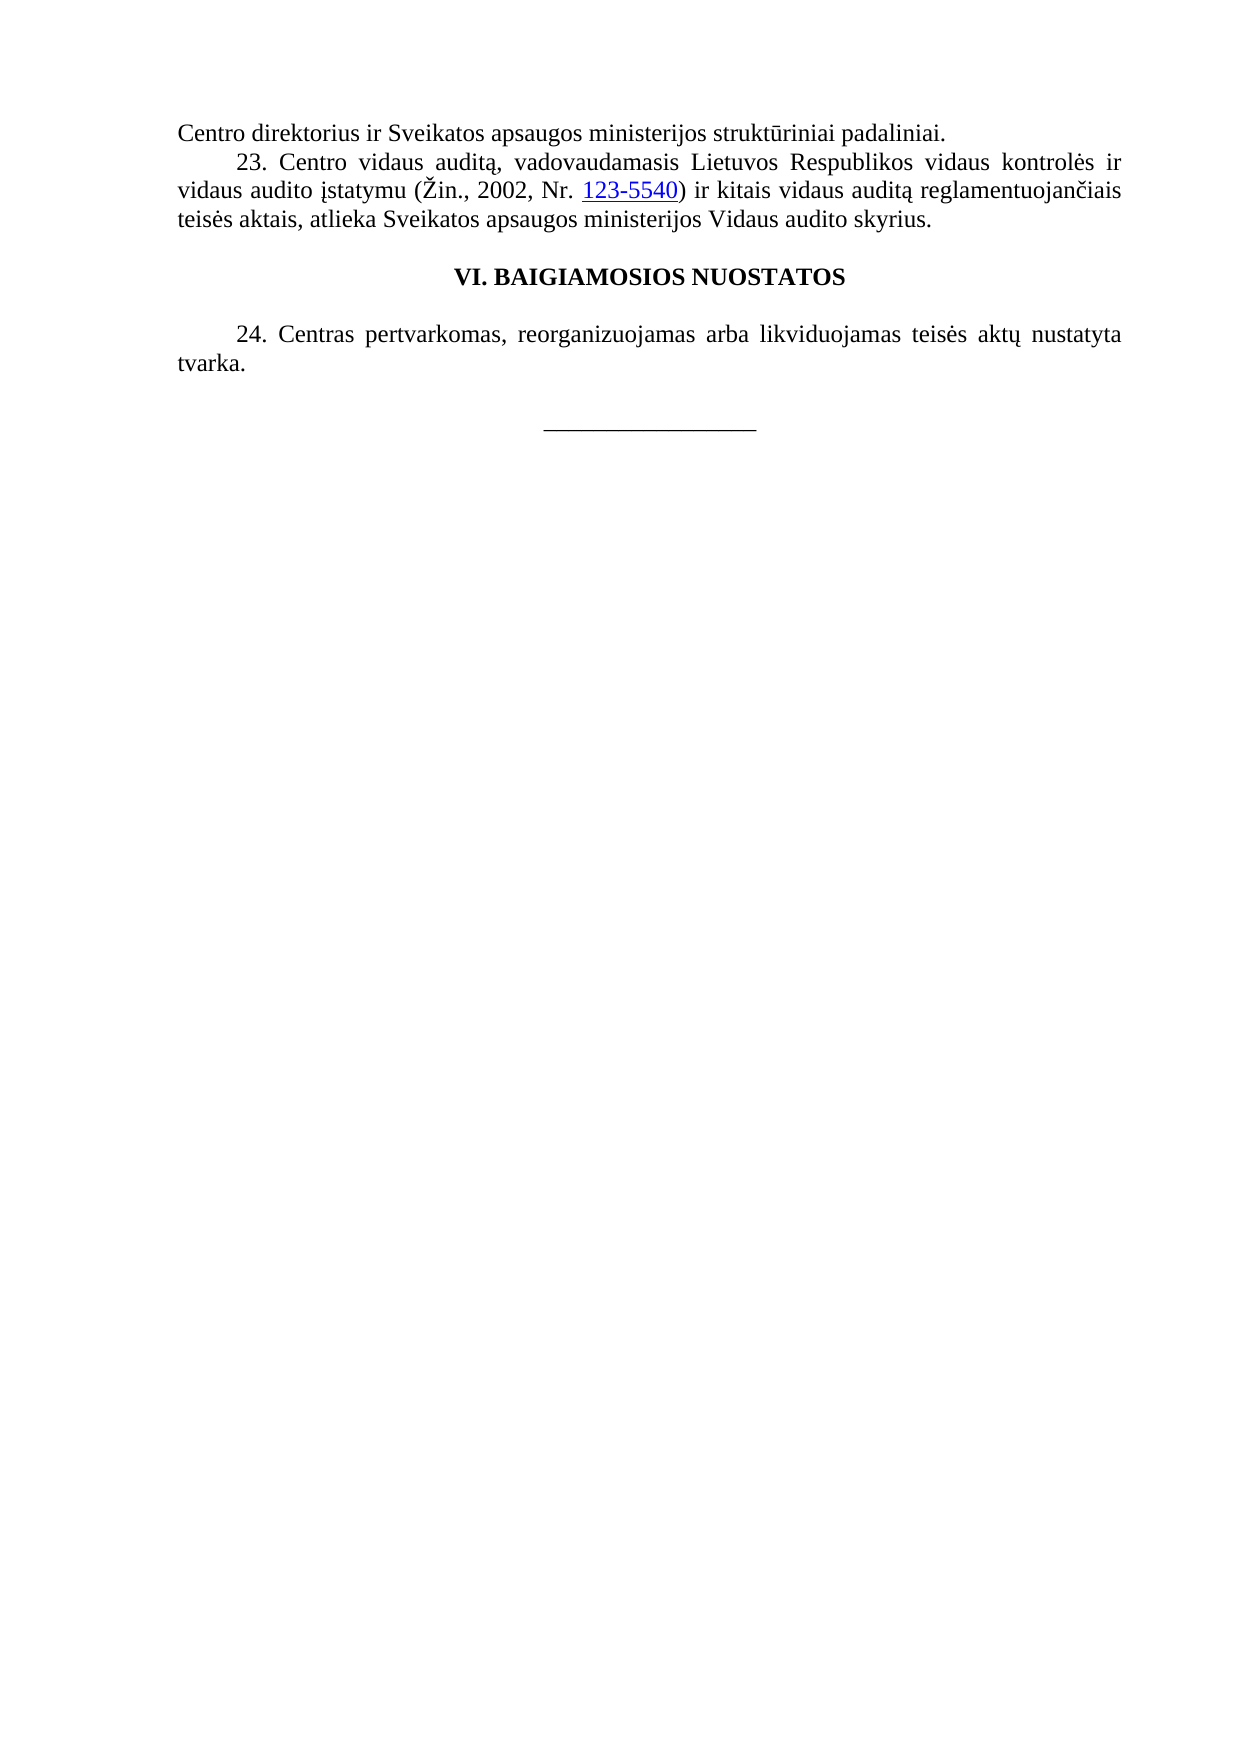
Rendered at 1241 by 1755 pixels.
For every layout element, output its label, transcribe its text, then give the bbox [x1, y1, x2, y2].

text _________________ [177, 406, 1122, 434]
text 24. Centras pertvarkomas, reorganizuojamas arba likviduojamas teisės aktų nustatyta tvarka. [177, 319, 1122, 377]
text VI. BAIGIAMOSIOS NUOSTATOS [177, 262, 1122, 291]
text Centro direktorius ir Sveikatos apsaugos ministerijos struktūriniai padaliniai. [177, 118, 1122, 147]
text 23. Centro vidaus auditą, vadovaudamasis Lietuvos Respublikos vidaus kontrolės ir vidaus audito įstatymu (Žin., 2002, Nr. 123-5540) ir kitais vidaus auditą reglamentuojančiais teisės aktais, atlieka Sveikatos apsaugos ministerijos Vidaus audito skyrius. [177, 147, 1122, 233]
